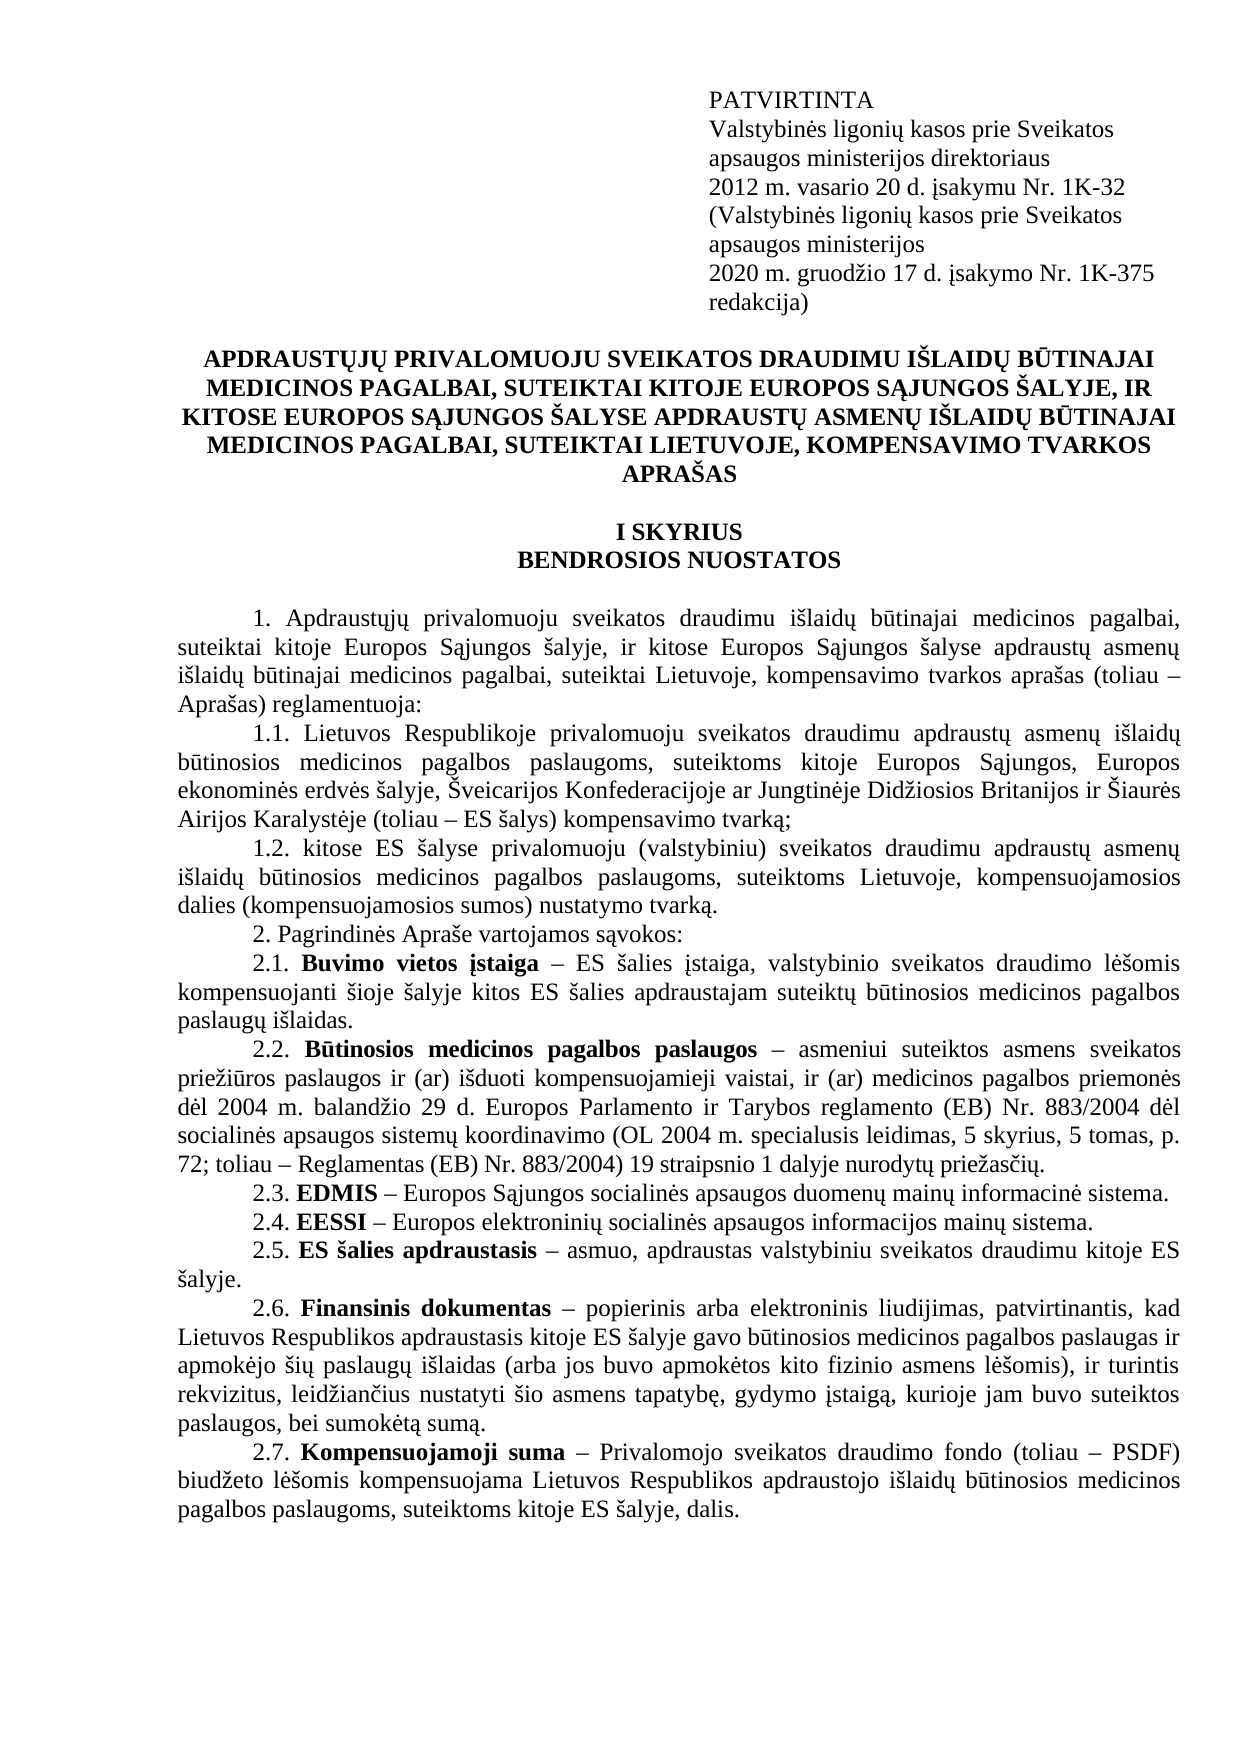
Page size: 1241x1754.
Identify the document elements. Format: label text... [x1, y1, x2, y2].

text PATVIRTINTA [709, 85, 1181, 114]
text 1.2. kitose ES šalyse privalomuoju (valstybiniu) sveikatos draudimu apdraustų asmenų išlaidų būtinosios medicinos pagalbos paslaugoms, suteiktoms Lietuvoje, kompensuojamosios dalies (kompensuojamosios sumos) nustatymo tvarką. [177, 833, 1181, 919]
text 2.3. EDMIS – Europos Sąjungos socialinės apsaugos duomenų mainų informacinė sistema. [177, 1178, 1181, 1207]
text (Valstybinės ligonių kasos prie Sveikatos [709, 200, 1181, 229]
text 2.4. EESSI – Europos elektroninių socialinės apsaugos informacijos mainų sistema. [177, 1207, 1181, 1235]
text 2.1. Buvimo vietos įstaiga – ES šalies įstaiga, valstybinio sveikatos draudimo lėšomis kompensuojanti šioje šalyje kitos ES šalies apdraustajam suteiktų būtinosios medicinos pagalbos paslaugų išlaidas. [177, 948, 1181, 1034]
text 2.6. Finansinis dokumentas – popierinis arba elektroninis liudijimas, patvirtinantis, kad Lietuvos Respublikos apdraustasis kitoje ES šalyje gavo būtinosios medicinos pagalbos paslaugas ir apmokėjo šių paslaugų išlaidas (arba jos buvo apmokėtos kito fizinio asmens lėšomis), ir turintis rekvizitus, leidžiančius nustatyti šio asmens tapatybę, gydymo įstaigą, kurioje jam buvo suteiktos paslaugos, bei sumokėtą sumą. [177, 1293, 1181, 1437]
text Valstybinės ligonių kasos prie Sveikatos [709, 114, 1181, 143]
text I SKYRIUS [177, 517, 1181, 545]
text 1.1. Lietuvos Respublikoje privalomuoju sveikatos draudimu apdraustų asmenų išlaidų būtinosios medicinos pagalbos paslaugoms, suteiktoms kitoje Europos Sąjungos, Europos ekonominės erdvės šalyje, Šveicarijos Konfederacijoje ar Jungtinėje Didžiosios Britanijos ir Šiaurės Airijos Karalystėje (toliau – ES šalys) kompensavimo tvarką; [177, 718, 1181, 833]
text 2. Pagrindinės Apraše vartojamos sąvokos: [177, 919, 1181, 948]
text 2012 m. vasario 20 d. įsakymu Nr. 1K-32 [709, 172, 1181, 200]
text apsaugos ministerijos [709, 229, 1181, 258]
text BENDROSIOS NUOSTATOS [177, 545, 1181, 574]
text 2.5. ES šalies apdraustasis – asmuo, apdraustas valstybiniu sveikatos draudimu kitoje ES šalyje. [177, 1235, 1181, 1293]
text redakcija) [709, 287, 1181, 315]
text 2.2. Būtinosios medicinos pagalbos paslaugos – asmeniui suteiktos asmens sveikatos priežiūros paslaugos ir (ar) išduoti kompensuojamieji vaistai, ir (ar) medicinos pagalbos priemonės dėl 2004 m. balandžio 29 d. Europos Parlamento ir Tarybos reglamento (EB) Nr. 883/2004 dėl socialinės apsaugos sistemų koordinavimo (OL 2004 m. specialusis leidimas, 5 skyrius, 5 tomas, p. 72; toliau – Reglamentas (EB) Nr. 883/2004) 19 straipsnio 1 dalyje nurodytų priežasčių. [177, 1034, 1181, 1178]
text apsaugos ministerijos direktoriaus [709, 143, 1181, 172]
text APDRAUSTŲJŲ PRIVALOMUOJU SVEIKATOS DRAUDIMU IŠLAIDŲ BŪTINAJAI MEDICINOS PAGALBAI, SUTEIKTAI KITOJE EUROPOS SĄJUNGOS ŠALYJE, IR KITOSE EUROPOS SĄJUNGOS ŠALYSE APDRAUSTŲ ASMENŲ IŠLAIDŲ BŪTINAJAI MEDICINOS PAGALBAI, SUTEIKTAI LIETUVOJE, KOMPENSAVIMO TVARKOS APRAŠAS [177, 344, 1181, 488]
text 1. Apdraustųjų privalomuoju sveikatos draudimu išlaidų būtinajai medicinos pagalbai, suteiktai kitoje Europos Sąjungos šalyje, ir kitose Europos Sąjungos šalyse apdraustų asmenų išlaidų būtinajai medicinos pagalbai, suteiktai Lietuvoje, kompensavimo tvarkos aprašas (toliau – Aprašas) reglamentuoja: [177, 603, 1181, 718]
text 2020 m. gruodžio 17 d. įsakymo Nr. 1K-375 [709, 258, 1181, 287]
text 2.7. Kompensuojamoji suma – Privalomojo sveikatos draudimo fondo (toliau – PSDF) biudžeto lėšomis kompensuojama Lietuvos Respublikos apdraustojo išlaidų būtinosios medicinos pagalbos paslaugoms, suteiktoms kitoje ES šalyje, dalis. [177, 1437, 1181, 1523]
